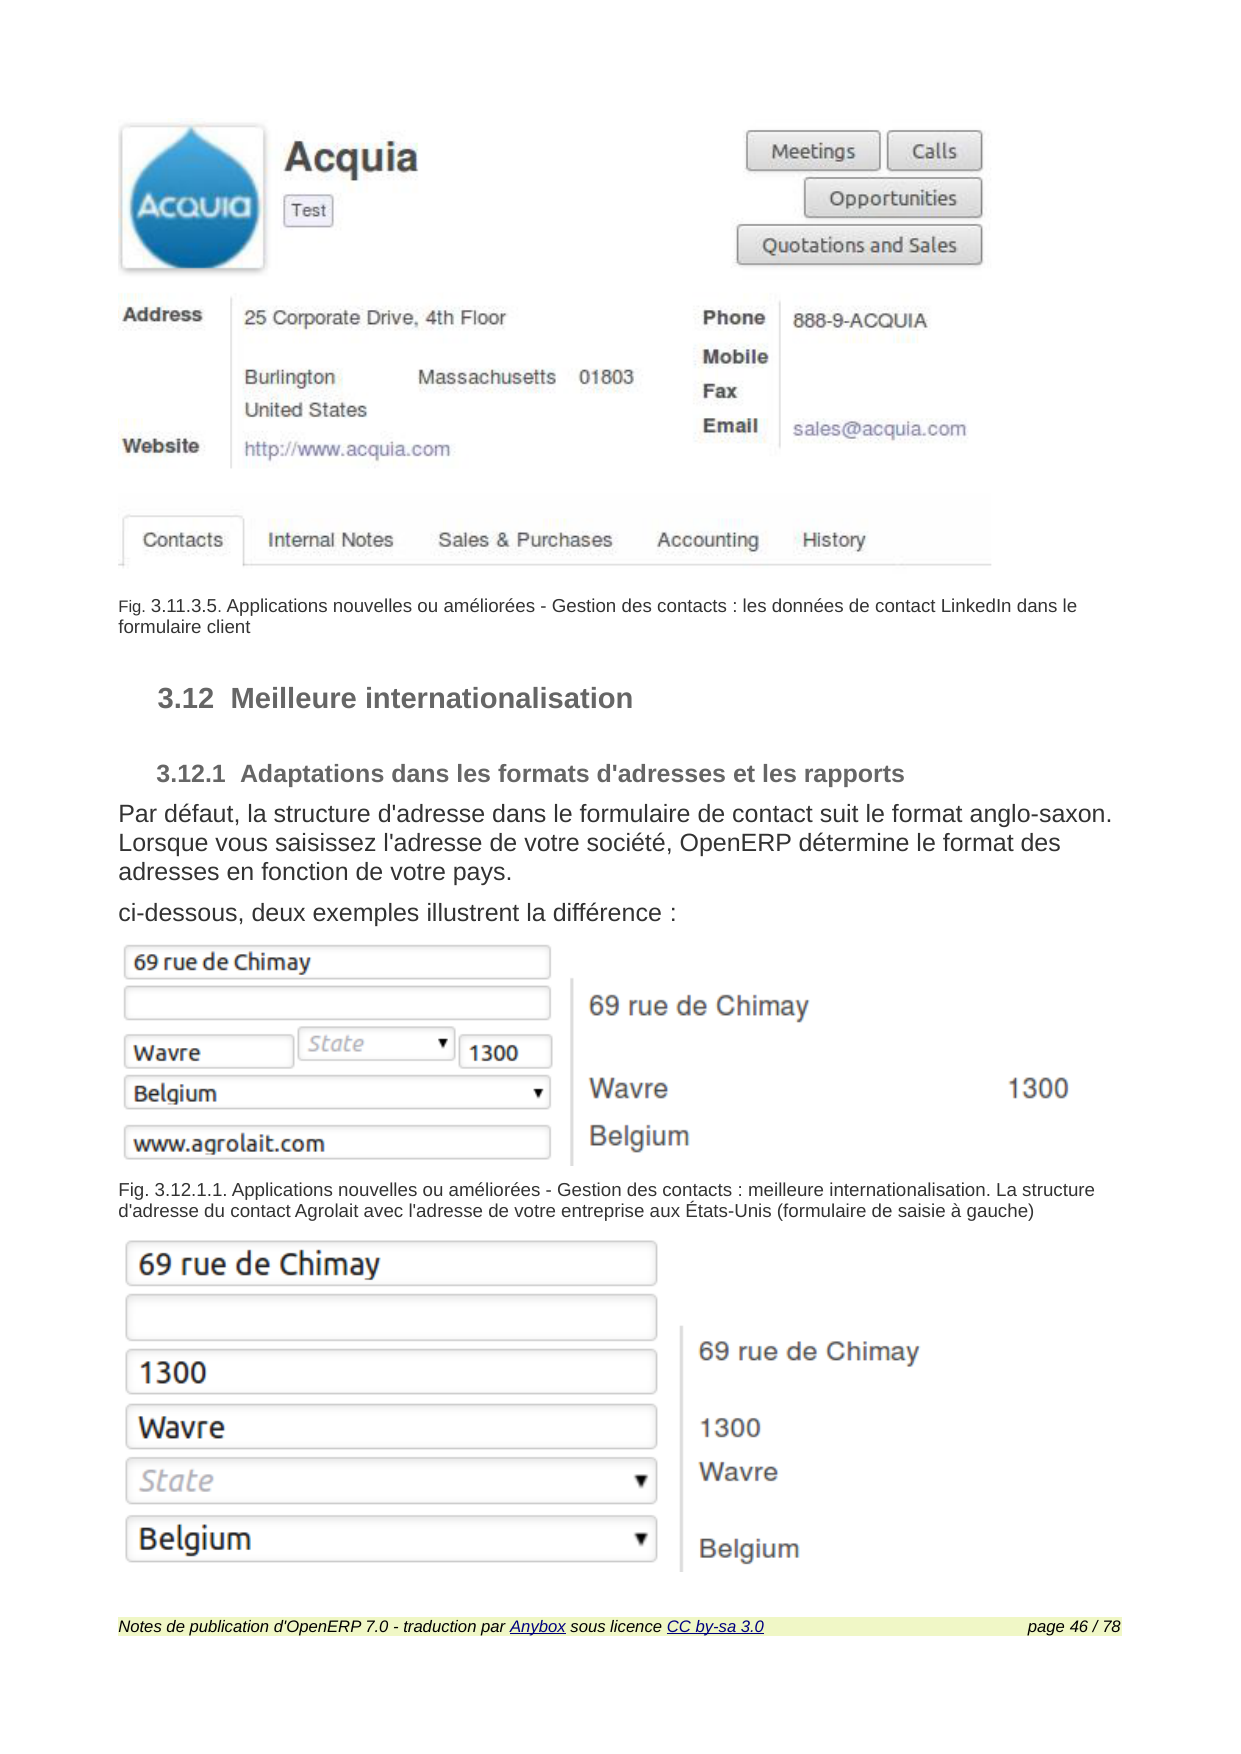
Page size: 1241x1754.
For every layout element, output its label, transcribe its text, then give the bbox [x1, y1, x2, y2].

text Par défaut, la structure d'adresse dans le formulaire de contact suit le format anglo-saxon. Lorsque vous saisissez l'adresse de votre société, OpenERP détermine le format des adresses en fonction de votre pays. [118, 799, 1122, 886]
text Fig. 3.11.3.5. Applications nouvelles ou améliorées - Gestion des contacts : les données de contact LinkedIn dans le formulaire client [118, 595, 1122, 638]
picture [118, 118, 992, 583]
picture [118, 939, 1076, 1166]
picture [118, 1234, 965, 1572]
subtitle Meilleure internationalisation [149, 682, 1091, 715]
text ci-dessous, deux exemples illustrent la différence : [118, 898, 1122, 927]
text Fig. 3.12.1.1. Applications nouvelles ou améliorées - Gestion des contacts : meilleure internationalisation. La structure d'adresse du contact Agrolait avec l'adresse de votre entreprise aux États-Unis (formulaire de saisie à gauche) [118, 1178, 1122, 1222]
subtitle Adaptations dans les formats d'adresses et les rapports [149, 759, 1091, 788]
